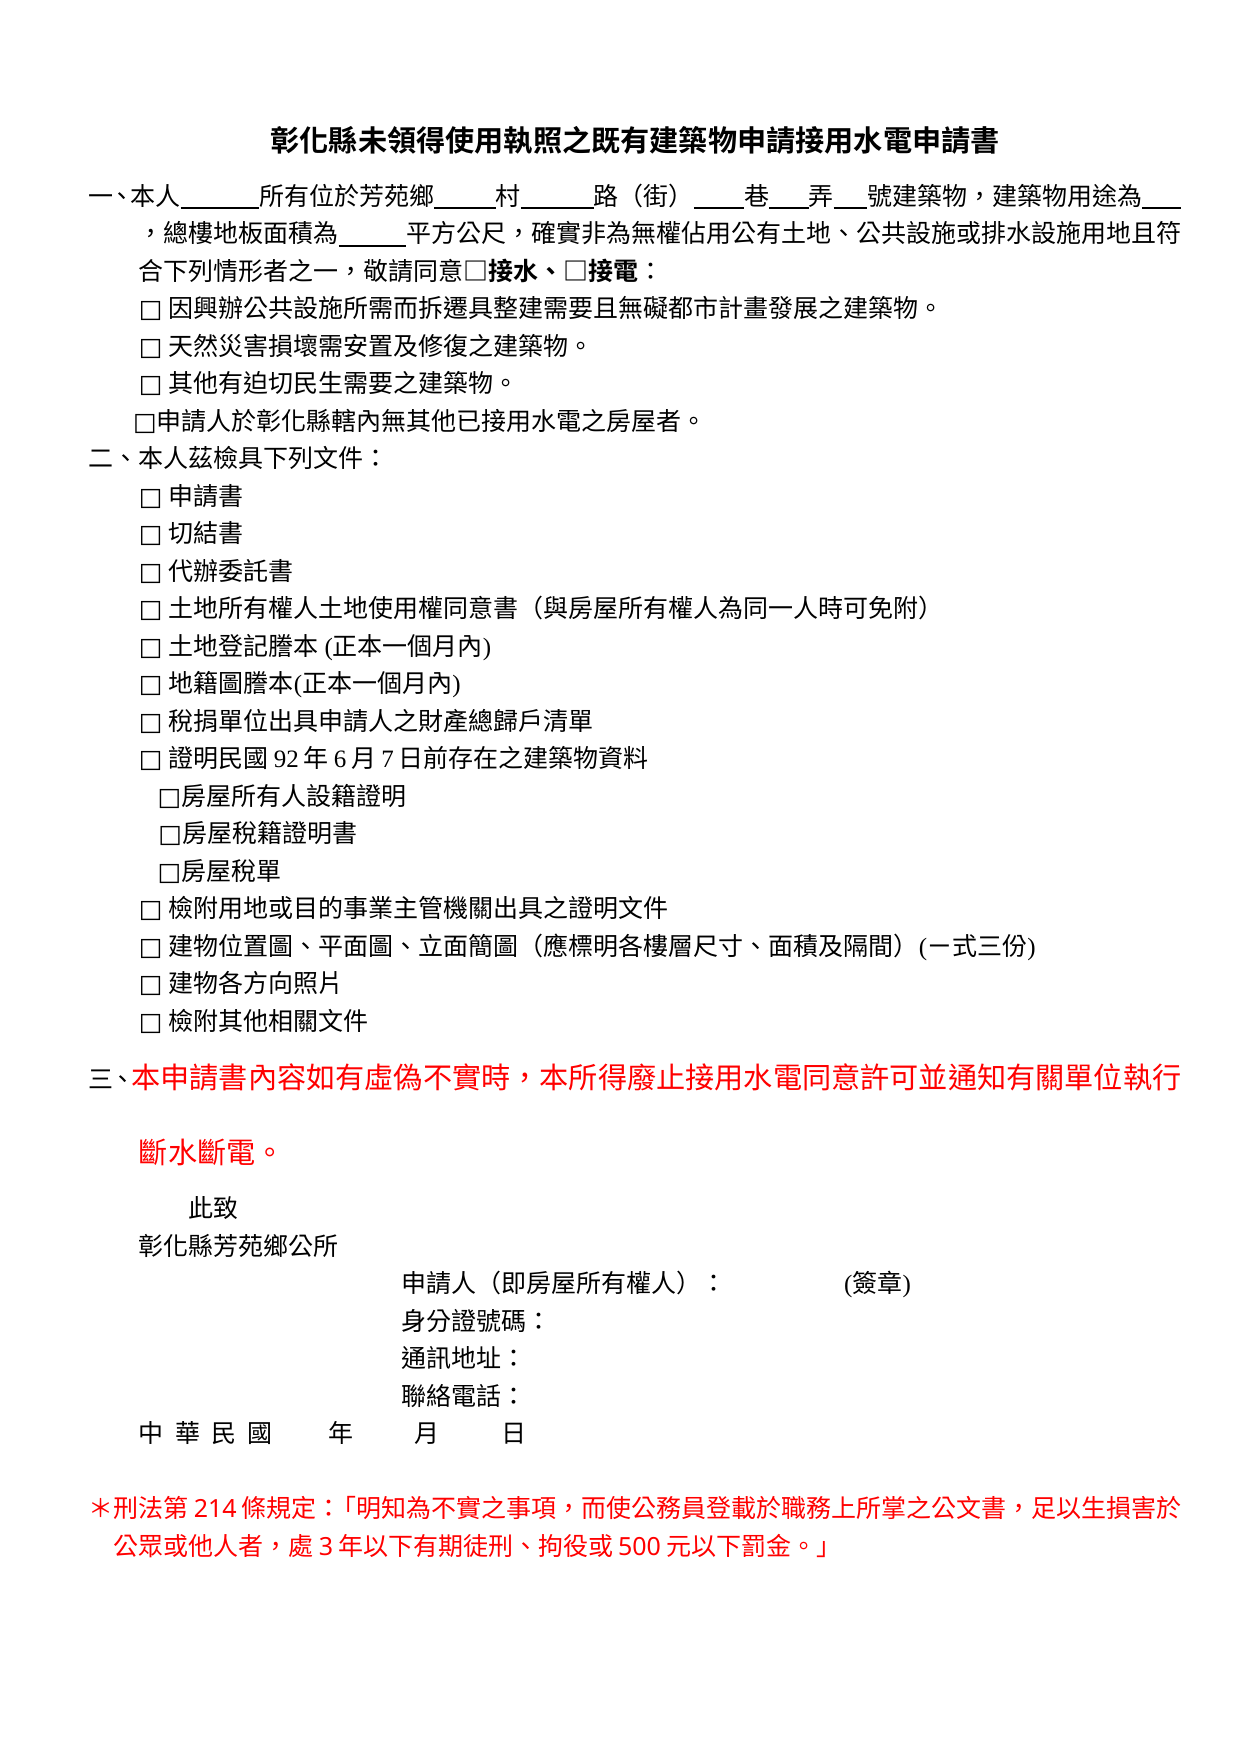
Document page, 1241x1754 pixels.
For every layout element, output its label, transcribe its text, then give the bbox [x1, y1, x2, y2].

text □ 檢附用地或目的事業主管機關出具之證明文件 [89, 888, 1181, 926]
text 三、本申請書內容如有虛偽不實時，本所得廢止接用水電同意許可並通知有關單位執行斷水斷電。 [89, 1038, 1181, 1188]
text □ 稅捐單位出具申請人之財產總歸戶清單 [89, 701, 1181, 738]
text □ 因興辦公共設施所需而拆遷具整建需要且無礙都市計畫發展之建築物。 [117, 288, 1181, 326]
text □ 申請書 [89, 476, 1181, 513]
text ＊刑法第214條規定：「明知為不實之事項，而使公務員登載於職務上所掌之公文書，足以生損害於公眾或他人者，處3年以下有期徒刑、拘役或500元以下罰金。」 [89, 1488, 1181, 1563]
text □ 土地登記謄本 (正本一個月內) [89, 626, 1181, 663]
text □ 建物各方向照片 [89, 963, 1181, 1001]
text 通訊地址： [89, 1338, 1181, 1376]
text 二、本人茲檢具下列文件： [89, 438, 1181, 476]
text 聯絡電話： [89, 1376, 1181, 1413]
text □ 土地所有權人土地使用權同意書（與房屋所有權人為同一人時可免附） [89, 588, 1181, 626]
text □房屋所有人設籍證明 [89, 776, 1181, 813]
text □ 建物位置圖、平面圖、立面簡圖（應標明各樓層尺寸、面積及隔間）(ㄧ式三份) [89, 926, 1181, 963]
text □ 天然災害損壞需安置及修復之建築物。 [117, 326, 1181, 363]
text 身分證號碼： [89, 1301, 1181, 1338]
text □ 地籍圖謄本(正本一個月內) [89, 663, 1181, 701]
text 中 華 民 國 年 月 日 [89, 1413, 1181, 1451]
text □ 檢附其他相關文件 [89, 1001, 1181, 1038]
text 此致 [89, 1188, 1181, 1226]
text □ 代辦委託書 [89, 551, 1181, 588]
text □申請人於彰化縣轄內無其他已接用水電之房屋者。 [89, 401, 1181, 438]
text 一、本人 所有位於芳苑鄉 村 路（街） 巷 弄 號建築物，建築物用途為 ，總樓地板面積為 平方公尺，確實非為無權佔用公有土地、公共設施或排水設施用地且符合下列情形者之一，敬請同意□接水、□接電： [89, 176, 1181, 288]
text □房屋稅籍證明書 [89, 813, 1181, 851]
text 彰化縣芳苑鄉公所 [89, 1226, 1181, 1263]
text □ 其他有迫切民生需要之建築物。 [117, 363, 1181, 401]
text □ 切結書 [89, 513, 1181, 551]
text □ 證明民國92年6月7日前存在之建築物資料 [89, 738, 1181, 776]
text □房屋稅單 [89, 851, 1181, 888]
text 彰化縣未領得使用執照之既有建築物申請接用水電申請書 [89, 101, 1181, 176]
text 申請人（即房屋所有權人）： (簽章) [89, 1263, 1181, 1301]
